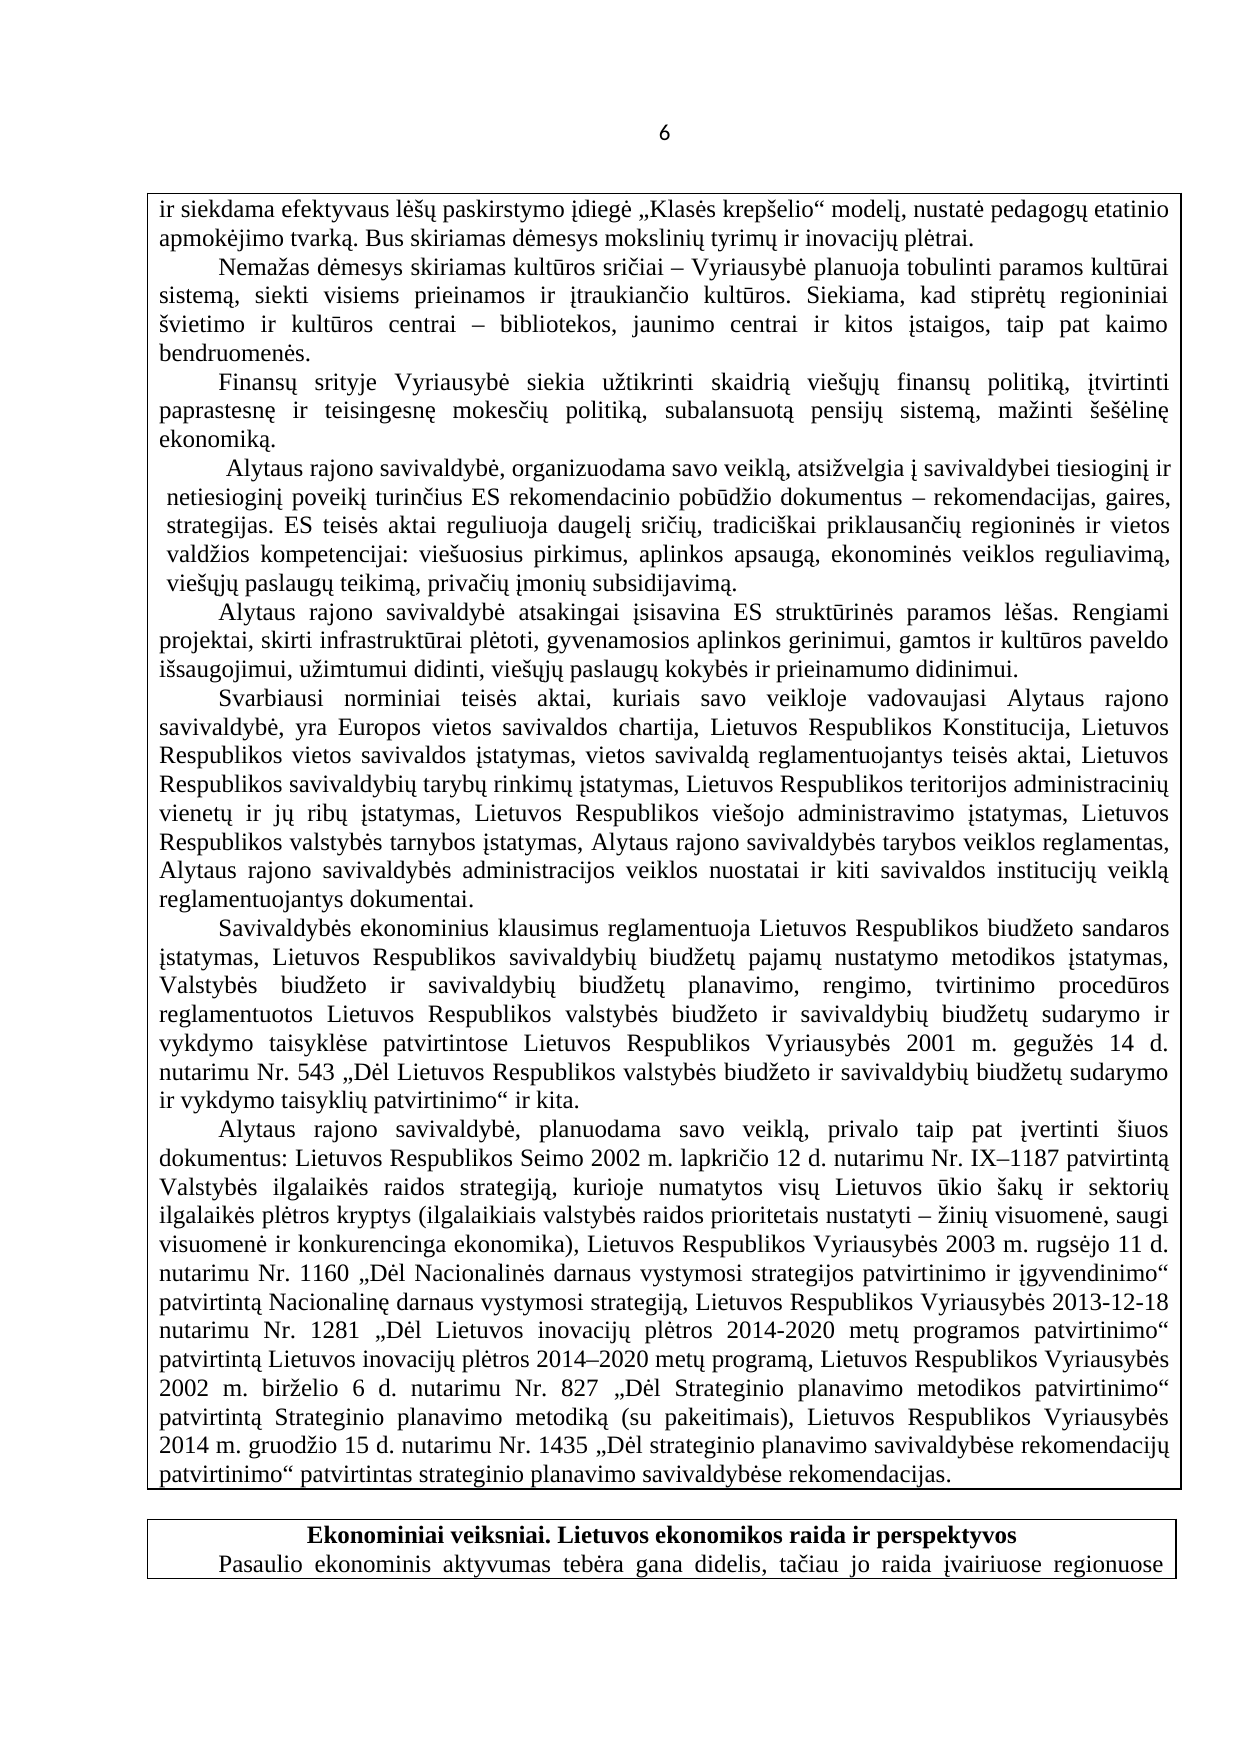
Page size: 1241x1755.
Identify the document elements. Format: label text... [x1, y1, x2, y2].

table_header [1177, 1519, 1181, 1577]
table_cell Politiniai veiksniai Alytaus rajono savivaldybė veiklą vykdo ir įvairias funkcijas atlieka vadovaudamasi ne tik vidiniais dokumentais (nutarimais, įsakymais tvarkomis ir pan.), bet labai didelę reikšmę turi Lietuvos Respublikos Vyriausybės, Seimo privalomojo, rekomendacinio ir informacinio pobūdžio teisės aktai. Vyriausybė siekia ekonomikos augimo, užimtumo didinimo, skurdo ir socialinės atskirties mažinimo, energinio efektyvumo ir saugumo didinimo, švietimo, mokslo, kultūros ir sveikatinimo politikos įgyvendinimo gerinant kokybę ir prieinamumą, Europos Sąjungos, užsienio ir gynybos politikos stiprinimo. Tai yra prioritetinės Vyriausybės kryptys, kuriose ypač reikalingos permainos. Vyriausybė taip pat vykdys buvusio ministrų kabineto pradėtų ir šaliai naudingų darbų tęstinumą. Lietuva, ieškodama šaltinių šalies konkurencingumui didinti, palankioms investicijoms ir verslo plėtros kūrimui vadovaujasi ir Europos komisijos 2010 metais priimta strategija – „Europa 2020“, tai visos Europos Sąjungos augimo strategija, kurią užsibrėžta įgyvendinti iki 2020 metų. Strategijoje numatyti penki dideli tikslai užimtumo, inovacijų, švietimo, socialinės įtraukties, klimato ir energetikos srityse. Trys strategijos „Europa 2020“ užimtumo, socialinių reikalų ir įtraukties sričių pavyzdinės iniciatyvos yra:  „Judrus jaunimas“ – iniciatyva, kuria siekiama gerinti jaunimo įsidarbinimo galimybes, padedant studentams ir stažuotojams įgyti patirties kitose šalyse bei gerinant mokymosi ir stažavimosi Europoje kokybę ir patrauklumą.  „Naujų įgūdžių ir darbo vietų kūrimo darbotvarkė“ – iniciatyva, kuria siekiama suteikti naują impulsą darbo rinkos reformoms, padedant žmonėms įgyti būsimoms profesijoms reikalingų įgūdžių, kurti naujas darbo vietas ir peržiūrėti su užimtumu susijusius ES teisės aktus.  „Europos kovos su skurdu ir socialine atskirtimi platforma“ – iniciatyva, kuria siekiama paremti visais lygmenimis vykdomą darbą, kad būtų įgyvendintas vienas pagrindinių ES tikslų – pasiekti, kad iki 2020 m. bent 20 milijonų žmonių išbristų iš skurdo ir integruotųsi visuomenėje.2020 metai svarbūs Lietuvai, mat dabar įsibėgėja 2014–2020 m. investicijų periodas. Fiksuojamas sąvokos pokytis, ES finansai vadinami ne be parama, o investicijomis. Europos Sąjungos (ES) sanglaudos politika – tai bendroji ES politika, kurios tikslas – mažinti išsivystymo skirtumus tarp ES regionų. Šiuo tikslu visa ES yra padalinta į regionus, kurie pagal jų išsivystymo lygį (lyginant BVP vienam gyventojui rodiklį su ES vidurkiu) yra suskirstyti į tris kategorijas:  Mažiau išsivystę regionai (BVP vienam gyventojui mažesnis nei 75 proc. ES vidurkio). 2014–2020 m. laikotarpiu iš ES struktūrinių fondų 72 mažiau išsivysčiusiems regionams (tarp jų ir Lietuvai) numatyta skirti 182,2 mlrd. eurų (einamosiomis kainomis);  Pereinamojo laikotarpio regionai (BVP vienam gyventojui tarp 75 ir 90 proc. ES vidurkio). 2014–2020 m. laikotarpiu iš ES struktūrinių fondų 51 pereinamojo laikotarpio regionui numatyta skirti 32,4 mlrd. eurų (einamosiomis kainomis);  Labiau išsivystę regionai (BVP vienam gyventojui didesnis nei 90 proc. ES vidurkio). 2014–2020 m. laikotarpiu iš ES struktūrinių fondų 151 labiau išsivysčiusiam regionui numatyta skirti 54,4 mlrd. eurų (einamosiomis kainomis). ES sanglaudos politika įgyvendinama Europos regioninės plėtros fondo, Europos socialinio fondo, įskaitant „Jaunimo užimtumo iniciatyvos“ ir Sanglaudos fondo lėšomis bei pasitelkiant kitas finansines priemones. 2014–2020 m. laikotarpio ES biudžete numatyta 351,8 mlrd. eurų (arba trečdalis viso ES biudžeto) skirti ES sanglaudos politikos tikslams: ekonomikos augimo ir darbo vietų kūrimo tikslui ir Europos teritorinio bendradarbiavimo tikslui. 2014–2020 m. laikotarpiu pabrėžiama ES sanglaudos politikos sąsaja su strategijos „Europa 2020“ tikslais – skatinti ekonomikos augimą ir darbo vietų kūrimą, tikintis kryptingai artėti pažangaus, tvaraus ir integracinio augimo link. Šio strateginio matmens nustatymas reiškia tai, kad ES sanglaudos politikos lėšomis siekiama strategijoje „Europa 2020“ nustatytų tikslų. „Daugiau Europos už tuos pačius pinigus!“ – tai 2014–2020 m. laikotarpio moto. 2014–2020 m. ES sanglaudos politikos kontekste ES valstybės narės yra pasirengusios nedidindamos finansinių išteklių kuo efektyviau kurti pridėtinę vertę ES viduje. Šis siekis lėmė modernaus ES sanglaudos politikos biudžeto principų susiformavimą. 2014–2020 m. laikotarpiu svarbus tampa koncentracijos principas, pagal kurį investicijos koncentruojamos į ribotą skaičių prioritetų, atsižvelgiant į tai, kad apčiuopiamos naudos jos duos tik tuo atveju, kai bus investuojama į tuos sektorius, kuriems tų investicijų labiausiai reikia ir kuriuose galima pasiekti didžiausio pokyčio. Iki šiol didelė reikšmė buvo skiriama lėšų panaudojimui (tiek Lietuvoje, tiek ir kitose ES valstybėse narėse). 2014–2020 m. laikotarpiu akcentuojama rezultatai ir jų pasiekimas. Rezultatai atsispindės siekiamų rodiklių reikšmėse. Jų nepasiekus, bus imamasi priemonių užtikrinti efektyvų lėšų panaudojimą ir tai gali sąlygoti būtinybę perprogramuoti lėšas, keisti strateginius dokumentus ir kt. Sanglaudos politikos reglamentuose yra nustatytos išankstinės sąlygos, kurios turi būti įgyvendintos, norint panaudoti ES fondų lėšas. Šios sąlygos atsiranda dėl to, kad laikomasi pozicijos, jog efektyvios investicijos, galinčios atnešti norimą rezultatą, gali būti atliekamos tik tada, kai egzistuoja ilgalaikis tokių investicijų planas (t. y. strategija, programa ar kt.), įgyvendinimas neprieštarauja ES vykdomai politikai bei yra sukurti mechanizmai ir turima gebėjimų efektyviam įgyvendinimui užtikrinti. Taip pat svarbios makroekonomikos sąlygos, kurių esmė ta, kad nesilaikant fiskalinės drausmės viešuosiuose finansuose (išaugus infliacijai, padidėjus valstybės skolai ar biudžeto deficitui), gali būti stabdomi mokėjimai, keičiami strateginiai dokumentai ir pan. 2014–2020 m. laikotarpiu daugiau dėmesio skiriama iniciatyvoms, kylančioms iš vietinio lygmens. Numatomi įgyvendinti nauji mechanizmai (integruotos teritorinės investicijos ir bendruomenių inicijuojama vietos plėtra), iniciatyvą atiduodantys į aktyvių bendruomenių rankas. Taip pat remiamos tvarios miestų plėtros priemonės, kurioms įgyvendinti skiriama mažiausiai 5 proc. Europos regioninės plėtros fondo lėšų nacionaliniu lygiu. 2014–2020 m. laikotarpiu didelės pastangos dedamos siekiant supaprastinti administravimo procesą, t. y. standartizuojamos procedūros, elektronizuojamos formos atsisakant popierizmo, taikomas paprastesnis atsiskaitymas projektams iki 50 tūkst. eurų. Taip pat atliekami veiksmai, užtikrinantys geresnį planavimą ir mažesnį veiklų dubliavimąsi bei padedantys užtikrinti geresnį koordinavimą su kitomis ES priemonėmis, pavyzdžiui, programa „Horizontas 2020“, Europos 2013 m. gruodžio 17 d. (Lietuvos pirmininkavimo ES Tarybai metu) buvo patvirtinti ES sanglaudos politikos reglamentai, kuriuose nustatytos ES sanglaudos politikos įgyvendinimo, ES fondų paskirstymo, valdymo ir administravimo taisyklės. ES sanglaudos politikos reglamentų paketą sudaro keturi reglamentai:  Bendrųjų taisyklių, reglamentuojančių Europos regioninės plėtros fondo (ERPF), Europos socialinio fondo (ESF), Sanglaudos fondo, Europos žemės ūkio fondo kaimo plėtrai (EŽŪFKP) ir Europos jūrų ir žuvininkystės fondo (EJŽF) veiklą;  Europos regioninės plėtros fondo;  Sanglaudos fondo;  Europos socialinio fondo. Šiuose reglamentuose išskirti 11 teminių tikslų ir juos detalizuojantys investiciniai prioritetai. Kiekviena ES valstybė narė, atsižvelgdama į jai kylančius iššūkius ir egzistuojančius plėtros poreikius, galėjo pasirinkti skirtingus teminius tikslus. Dažniausiai mažiau išsivysčiusios valstybės narės susiduria su daugiau iššūkių nei labiau išsivysčiusios ir dėl to turi didžiausius plėtros poreikius skirtingose srityse, todėl jų prioritetai nacionaliniu lygiu įgyvendinant ES sanglaudos politiką yra plačiausi. Pagrindiniai nacionaliniai strateginiai dokumentai, skirti įgyvendinti 2014–2020 m. ES sanglaudos politiką, yra:  partnerystės sutartis (Europos Komisijos patvirtinta 2014 m. birželio 20 d.;  2014–2020 m. ES fondų investicijų veiksmų programa (Europos Komisijos patvirtinta 2014 m. rugsėjo 8 d. Šie dokumentai parengti remiantis 2014–2020 m. nacionalinės pažangos programa (NPP), patvirtinta 2012 m. lapkričio 28 d. Lietuvos Respublikos Vyriausybės nutarimu Nr. 1482 „Dėl 2014–2020 metų nacionalinės pažangos programos patvirtinimo“, kuri skirta strategijos „Europa 2020“ ir Lietuvos pažangos strategijos „Lietuva 2030“ nuostatoms įgyvendinti ir apimanti ne tik ES fondus, bet ir kitus finansavimo šaltinius. Partnerystės sutartis apibrėžia Europos struktūrinių ir investicinių fondų (ESI fondai) panaudojimo 2014–2020 m. laikotarpiu strategiją. Pagal šią sutartį Lietuvai skirta 8,386 mlrd. eurų iš penkių ESI fondų:  Europos regioninės plėtros fondo;  Europos socialinio fondo;  Sanglaudos fondo;  Europos žemės ūkio fondo kaimo plėtrai;  Europos jūrų reikalų ir žuvininkystės fondo. Prioritetinių sričių, finansuojamų iš penkių ESI fondų ir apimančių ES sanglaudos, žemės ūkio ir žuvininkystės politikas, apjungimas viename dokumente skatina veiklų integralumą, užtikrina geresnį koordinavimą tarp atskirų finansinių instrumentų, mažina veiklų dubliavimosi atvejus, sukuria bendrus stebėsenos mechanizmus. Pagal Partnerystės sutartį parengtos trys programos:  2014–2020 metų ES fondų investicijų veiksmų programa (6,709 mlrd. eurų), skirta įgyvendinti ES sanglaudos politiką Lietuvoje. Šioje veiksmų programoje numatomos iš Europos regioninės plėtros fondo, Europos socialinio fondo ir Sanglaudos fondo finansuotinos veiklos Partnerystės sutartyje identifikuotiems iššūkiams įveikti ir ekonominiams bei socialiniams pokyčiams Lietuvoje pasiekti 2014–2020 m. laikotarpiu;  Lietuvos 2014–2020 metų kaimo plėtros programa (1,613 mlrd. eurų), skirta įgyvendinti ES žemės ūkio politiką Lietuvoje;  žuvininkystės sektoriaus 2014–2020 metų veiksmų programa (0,063 mlrd. eurų), skirta įgyvendinti ES žuvininkystės politiką Lietuvoje. 2014–2020 m. laikotarpio pagrindinių ES struktūrinių fondų paramos kryptys, daugiausiai keturiems investavimo prioritetams, pagal šiuos tematinius tikslus: 1. užimtumo didinimas ir parama darbo jėgos judumui; 2. investicijos į švietimą, įgūdžius ir mokymąsi visą gyvenimą; 3. kova su skurdu ir socialines įtraukties skatinimas; 4. Institucinių gebėjimų stiprinimas ir veiksmingas viešasis administravimas. Kita labai svarbi strategija, siekiant užtikrinti sklandų Europos Sąjungos reikalų koordinavimą šalyje, garantuoti veiksmingą nacionalinių interesų įgyvendinimą, kuri parengta atsižvelgiant į Europos Sąjungos politikos dokumentus, galiojančius iki 2020 metų, Valstybės pažangos strategija „Lietuvos pažangos strategija „Lietuva 2030“ patvirtina Lietuvos Respublikos Seimo 2012 m. gegužės 15 d. nutarimu Nr. XI-2015. Tai valstybės vizija ir raidos prioritetai bei jų įgyvendinimo kryptys iki 2030 metų. Šiuo pagrindiniu planavimo dokumentu turi būti vadovaujamasi priimant strateginius sprendimus ir rengiant valstybės planus ar programas. Šiai Lietuvos pažangos strategijai įgyvendinti Lietuvos Respublikos Vyriausybės 2012 m. lapkričio 28 d. nutarimu Nr. 1482 „Dėl 2014–2020 metų nacionalinės pažangos programos patvirtinimo“ buvo patvirtinta 2014–2020 metų nacionalinės pažangos programa. Programoje atsižvelgiama į ES politines nuostatas, aprašomos ilgalaikių valstybės prioritetų įgyvendinimo kryptys, numatomas ES finansinės paramos panaudojimas ilgalaikiams valstybės prioritetams įgyvendinti. Nacionalinėje pažangos programoje esminės regioninės politikos gairės aprašomos kaip šios programos (horizontalusis prioritetas) „Regioninė plėtra“. Todėl savivaldybė, kaip viena iš svarbiausių partnerių įgyvendinant regioninę politiką, taip pat turi prisidėti prie strategijos įgyvendinimo, planuodama savo investicijas, ypač regioninės plėtros srityje. 2016 m. spalio pabaigoje Lietuvos Respublikos piliečiai išrinko naują 2016-2020 m. kadencijos Seimą. Taip pat darbus pradėjo ir naujoji XVII vyriausybė. Programos socialinės apsaugos srityje įsipareigojama kurti palankią šeimai aplinką, kompleksiškai spręsti vaikų globos ir įvaikinimo problemas, remti paslaugas šeimoms teikiančias nevyriausybines organizacijas ir bendruomenes, mažinti smurtą ir kovoti su patyčiomis. Sveikatos apsaugos sistemoje siekiama veiksmingos ir skaidrios sveikatos apsaugos sistemos, gerinti darbo sąlygas medikams, užtikrinti efektyvią ligų prevenciją ir ankstyvąją diagnostiką, veiksmingą kovą su žalingais įpročiais, teikti realią pagalbą neįgaliems vaikams ir jų šeimoms, pritaikyti aplinką ir paslaugas specialiųjų poreikių turintiems žmonėms. Vyriausybė aktyviai kovoja su žalingais įpročiais ir siekia, kad prekiauti alkoholiniais gėrimais būtų galima tik specializuotose parduotuvėse, leidžia stiprų alkoholį įsigyti ir vartoti nuo 20 metų, didina alkoholinių gėrimų ir tabako akcizus ir kt. Vyriausybės ilgalaikis tikslas yra suderinti sąlygas ekonomikos vystymuisi, gyventojų gerovei ir aukštiems aplinkos kokybės standartams. Tam pasiekti numatomos keturios veiksmų grupės: darnaus gamtos ir žmogaus sambūvio skatinimas, rūpinimasis biologinės įvairovės išsaugojimu, aplinkosauginis visuomenės sąmoningumo skatinimas, darnios, atsakingos ir konkurencingos ūkio politikos formavimas. Vyriausybės programoje – skurdo ir regioninės atskirties įveikimas: investicijos į darbo vietų kūrimą regionuose, regionų patrauklumas ir verslumas, kompleksinės paslaugos ir užimtumo galimybės pagyvenusiems žmonėms. Vyriausybės siekia visiems prieinamo kokybiško švietimo, vientisos mokytojų rengimo, kvalifikacijos tobulinimo ir perkvalifikavimo sistemos. Įgyvendinant švietimo finansavimo reformą bendrajame ugdyme numatoma pertvarkyti mokyklų finansavimo metodiką. Vyriausybė nuo 2018-09-01 atsisakė „mokinio krepšelio“ principo ir siekdama efektyvaus lėšų paskirstymo įdiegė „Klasės krepšelio“ modelį, nustatė pedagogų etatinio apmokėjimo tvarką. Bus skiriamas dėmesys mokslinių tyrimų ir inovacijų plėtrai. Nemažas dėmesys skiriamas kultūros sričiai – Vyriausybė planuoja tobulinti paramos kultūrai sistemą, siekti visiems prieinamos ir įtraukiančio kultūros. Siekiama, kad stiprėtų regioniniai švietimo ir kultūros centrai – bibliotekos, jaunimo centrai ir kitos įstaigos, taip pat kaimo bendruomenės. Finansų srityje Vyriausybė siekia užtikrinti skaidrią viešųjų finansų politiką, įtvirtinti paprastesnę ir teisingesnę mokesčių politiką, subalansuotą pensijų sistemą, mažinti šešėlinę ekonomiką. Alytaus rajono savivaldybė atsakingai įsisavina ES struktūrinės paramos lėšas. Rengiami projektai, skirti infrastruktūrai plėtoti, gyvenamosios aplinkos gerinimui, gamtos ir kultūros paveldo išsaugojimui, užimtumui didinti, viešųjų paslaugų kokybės ir prieinamumo didinimui. Svarbiausi norminiai teisės aktai, kuriais savo veikloje vadovaujasi Alytaus rajono savivaldybė, yra Europos vietos savivaldos chartija, Lietuvos Respublikos Konstitucija, Lietuvos Respublikos vietos savivaldos įstatymas, vietos savivaldą reglamentuojantys teisės aktai, Lietuvos Respublikos savivaldybių tarybų rinkimų įstatymas, Lietuvos Respublikos teritorijos administracinių vienetų ir jų ribų įstatymas, Lietuvos Respublikos viešojo administravimo įstatymas, Lietuvos Respublikos valstybės tarnybos įstatymas, Alytaus rajono savivaldybės tarybos veiklos reglamentas, Alytaus rajono savivaldybės administracijos veiklos nuostatai ir kiti savivaldos institucijų veiklą reglamentuojantys dokumentai. Savivaldybės ekonominius klausimus reglamentuoja Lietuvos Respublikos biudžeto sandaros įstatymas, Lietuvos Respublikos savivaldybių biudžetų pajamų nustatymo metodikos įstatymas, Valstybės biudžeto ir savivaldybių biudžetų planavimo, rengimo, tvirtinimo procedūros reglamentuotos Lietuvos Respublikos valstybės biudžeto ir savivaldybių biudžetų sudarymo ir vykdymo taisyklėse patvirtintose Lietuvos Respublikos Vyriausybės 2001 m. gegužės 14 d. nutarimu Nr. 543 „Dėl Lietuvos Respublikos valstybės biudžeto ir savivaldybių biudžetų sudarymo ir vykdymo taisyklių patvirtinimo“ ir kita. Alytaus rajono savivaldybė, planuodama savo veiklą, privalo taip pat įvertinti šiuos dokumentus: Lietuvos Respublikos Seimo 2002 m. lapkričio 12 d. nutarimu Nr. IX–1187 patvirtintą Valstybės ilgalaikės raidos strategiją, kurioje numatytos visų Lietuvos ūkio šakų ir sektorių ilgalaikės plėtros kryptys (ilgalaikiais valstybės raidos prioritetais nustatyti – žinių visuomenė, saugi visuomenė ir konkurencinga ekonomika), Lietuvos Respublikos Vyriausybės 2003 m. rugsėjo 11 d. nutarimu Nr. 1160 „Dėl Nacionalinės darnaus vystymosi strategijos patvirtinimo ir įgyvendinimo“ patvirtintą Nacionalinę darnaus vystymosi strategiją, Lietuvos Respublikos Vyriausybės 2013-12-18 nutarimu Nr. 1281 „Dėl Lietuvos inovacijų plėtros 2014-2020 metų programos patvirtinimo“ patvirtintą Lietuvos inovacijų plėtros 2014–2020 metų programą, Lietuvos Respublikos Vyriausybės 2002 m. birželio 6 d. nutarimu Nr. 827 „Dėl Strateginio planavimo metodikos patvirtinimo“ patvirtintą Strateginio planavimo metodiką (su pakeitimais), Lietuvos Respublikos Vyriausybės 2014 m. gruodžio 15 d. nutarimu Nr. 1435 „Dėl strateginio planavimo savivaldybėse rekomendacijų patvirtinimo“ patvirtintas strateginio planavimo savivaldybėse rekomendacijas. [148, 194, 1180, 1488]
